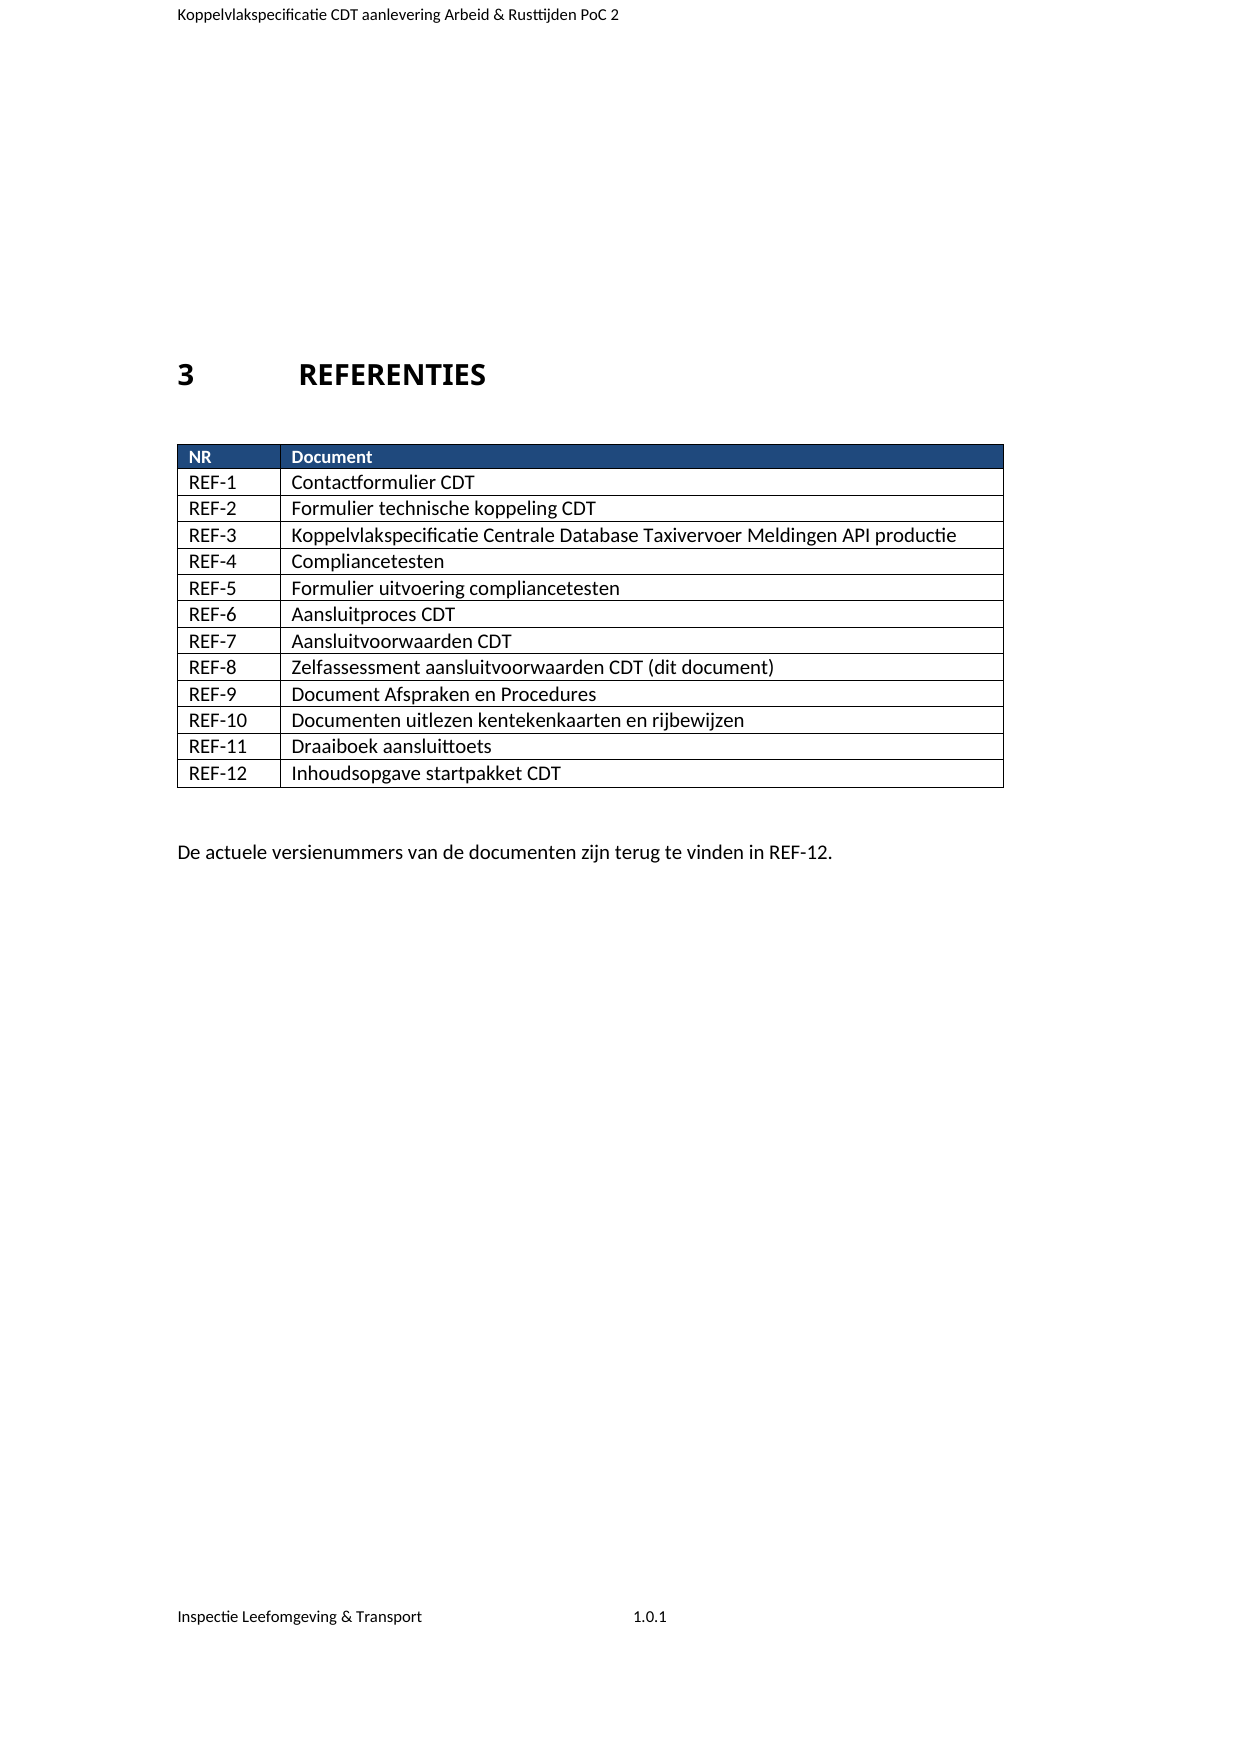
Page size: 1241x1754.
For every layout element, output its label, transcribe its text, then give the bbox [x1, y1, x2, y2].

table_cell REF-12 [178, 760, 280, 787]
table_cell REF-9 [178, 681, 280, 706]
table_cell Contactformulier CDT [281, 469, 1003, 494]
table_cell Aansluitproces CDT [281, 601, 1003, 627]
table_cell REF-4 [178, 549, 280, 574]
table_cell Aansluitvoorwaarden CDT [281, 628, 1003, 653]
table_cell REF-5 [178, 575, 280, 600]
table_cell Formulier technische koppeling CDT [281, 496, 1003, 521]
table_cell Draaiboek aansluittoets [281, 734, 1003, 759]
table_cell Compliancetesten [281, 549, 1003, 574]
table_cell REF-8 [178, 654, 280, 680]
table_cell REF-11 [178, 734, 280, 759]
table_cell REF-7 [178, 628, 280, 653]
table_cell Inhoudsopgave startpakket CDT [281, 760, 1003, 787]
table_cell Document Afspraken en Procedures [281, 681, 1003, 706]
table_cell Zelfassessment aansluitvoorwaarden CDT (dit document) [281, 654, 1003, 680]
table_cell REF-6 [178, 601, 280, 627]
table_cell Documenten uitlezen kentekenkaarten en rijbewijzen [281, 707, 1003, 733]
table_cell REF-1 [178, 469, 280, 494]
table_cell Koppelvlakspecificatie Centrale Database Taxivervoer Meldingen API productie [281, 522, 1003, 547]
table_cell REF-2 [178, 496, 280, 521]
table_header NR [178, 445, 280, 468]
subtitle referenties [177, 354, 1092, 394]
text De actuele versienummers van de documenten zijn terug te vinden in REF-12. [177, 839, 1092, 864]
table_cell REF-10 [178, 707, 280, 733]
table_cell REF-3 [178, 522, 280, 547]
table_cell Formulier uitvoering compliancetesten [281, 575, 1003, 600]
table_header Document [281, 445, 1003, 468]
